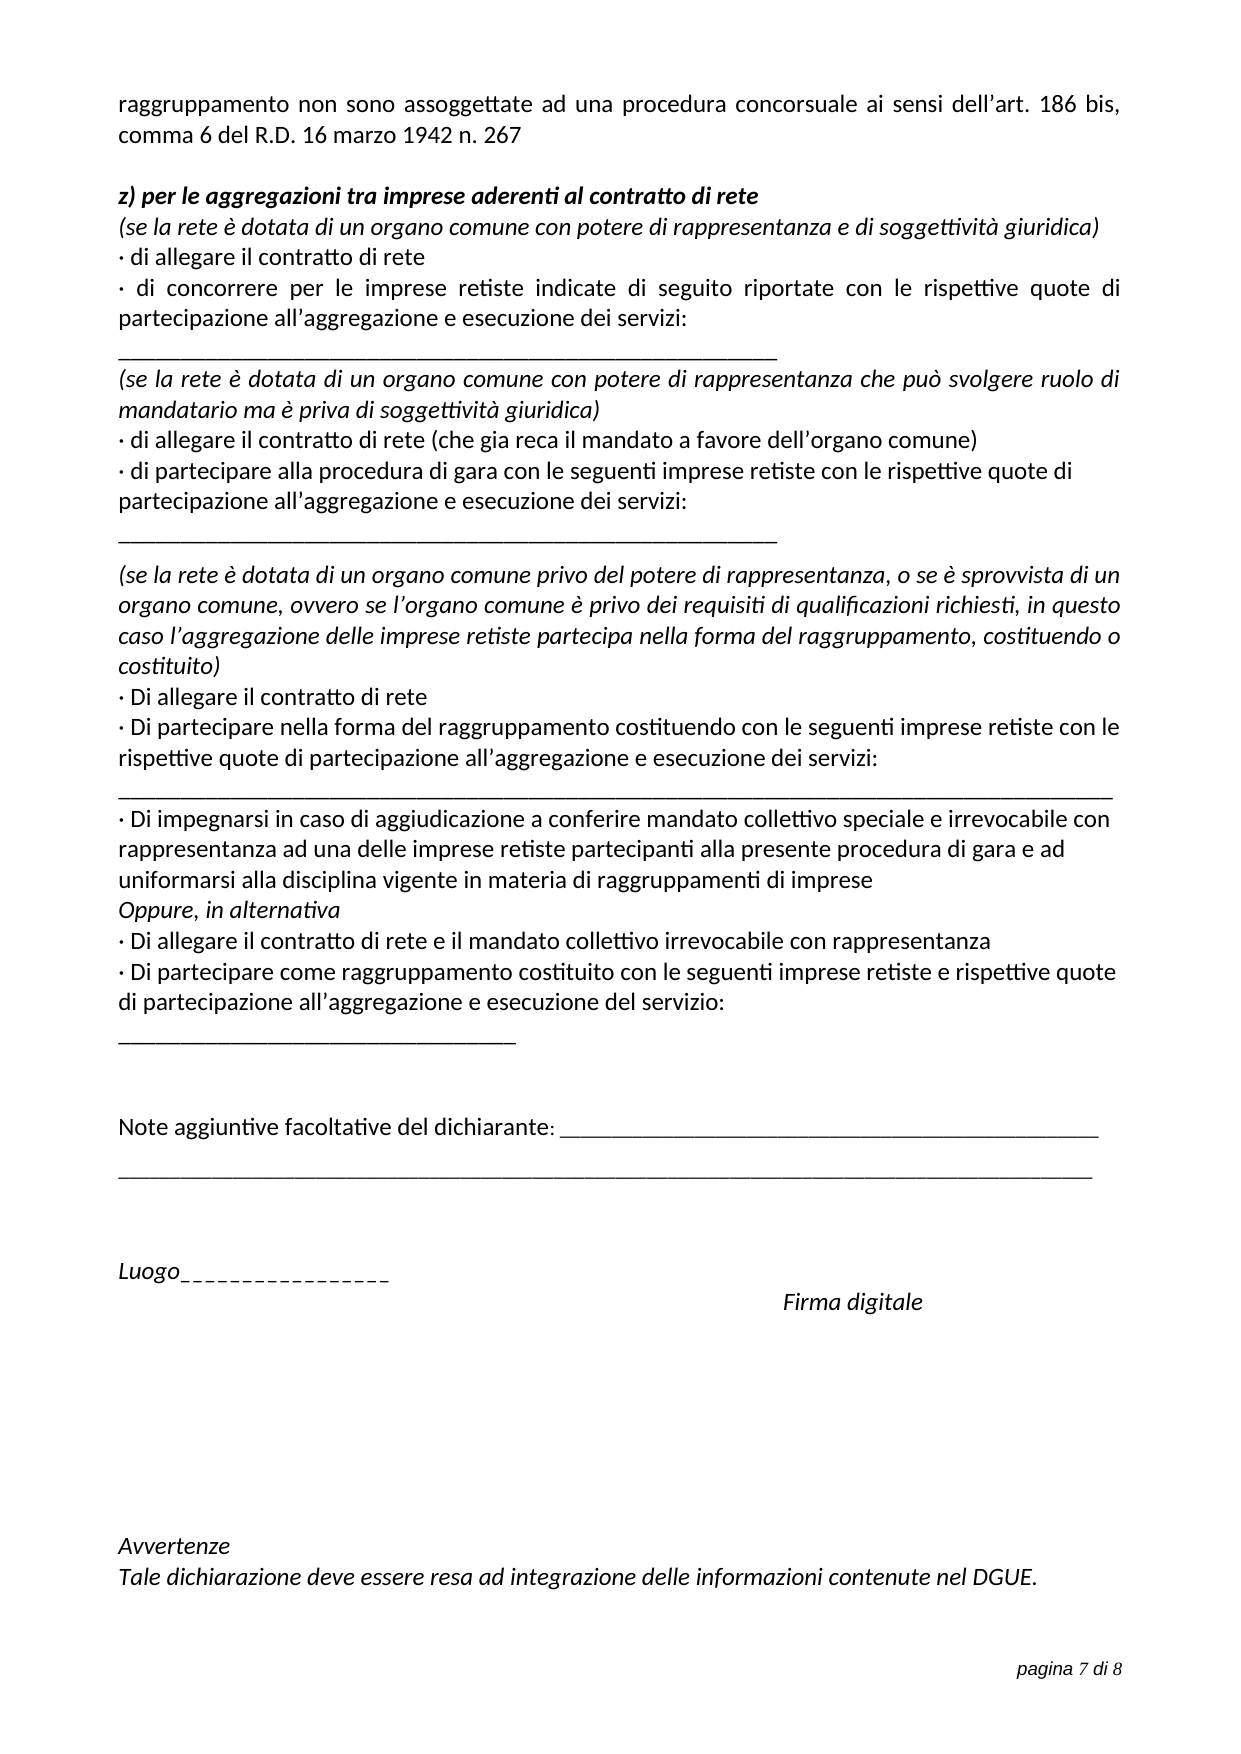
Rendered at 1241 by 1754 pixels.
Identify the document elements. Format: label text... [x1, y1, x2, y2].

text partecipazione all’aggregazione e esecuzione dei servizi: [118, 485, 1122, 516]
text · di allegare il contratto di rete [118, 241, 1122, 272]
text di partecipazione all’aggregazione e esecuzione del servizio: [118, 986, 1122, 1017]
text Firma digitale [709, 1286, 1122, 1317]
text _____________________________________________________ [118, 333, 1122, 363]
text · Di allegare il contratto di rete [118, 681, 1122, 712]
text Luogo_________________ [118, 1256, 1122, 1286]
text Avvertenze [118, 1530, 1122, 1561]
text (se la rete è dotata di un organo comune privo del potere di rappresentanza, o se è sprovvista di un organo comune, ovvero se l’organo comune è privo dei requisiti di qualificazioni richiesti, in questo caso l’aggregazione delle imprese retiste partecipa nella forma del raggruppamento, costituendo o costituito) [118, 559, 1122, 681]
text Oppure, in alternativa [118, 895, 1122, 925]
text · di partecipare alla procedura di gara con le seguenti imprese retiste con le rispettive quote di [118, 455, 1122, 485]
text ________________________________________________________________________________ [118, 773, 1122, 803]
text _____________________________________________________ [118, 516, 1122, 546]
text uniformarsi alla disciplina vigente in materia di raggruppamenti di imprese [118, 864, 1122, 895]
text · di concorrere per le imprese retiste indicate di seguito riportate con le rispettive quote di partecipazione all’aggregazione e esecuzione dei servizi: [118, 272, 1122, 333]
text raggruppamento non sono assoggettate ad una procedura concorsuale ai sensi dell’art. 186 bis, comma 6 del R.D. 16 marzo 1942 n. 267 [118, 89, 1122, 150]
text ________________________________ [118, 1017, 1122, 1047]
text rappresentanza ad una delle imprese retiste partecipanti alla presente procedura di gara e ad [118, 834, 1122, 864]
text · Di allegare il contratto di rete e il mandato collettivo irrevocabile con rappresentanza [118, 925, 1122, 956]
text z) per le aggregazioni tra imprese aderenti al contratto di rete [118, 180, 1122, 211]
text ______________________________________________________________________________________________ [118, 1156, 1122, 1182]
text · Di partecipare come raggruppamento costituito con le seguenti imprese retiste e rispettive quote [118, 956, 1122, 986]
text rispettive quote di partecipazione all’aggregazione e esecuzione dei servizi: [118, 742, 1122, 773]
text (se la rete è dotata di un organo comune con potere di rappresentanza che può svolgere ruolo di mandatario ma è priva di soggettività giuridica) [118, 363, 1122, 424]
text (se la rete è dotata di un organo comune con potere di rappresentanza e di soggettività giuridica) [118, 211, 1122, 241]
text Note aggiuntive facoltative del dichiarante: ____________________________________________________ [118, 1111, 1122, 1141]
text Tale dichiarazione deve essere resa ad integrazione delle informazioni contenute nel DGUE. [118, 1561, 1122, 1591]
text · di allegare il contratto di rete (che gia reca il mandato a favore dell’organo comune) [118, 424, 1122, 455]
text · Di partecipare nella forma del raggruppamento costituendo con le seguenti imprese retiste con le [118, 712, 1122, 742]
text · Di impegnarsi in caso di aggiudicazione a conferire mandato collettivo speciale e irrevocabile con [118, 803, 1122, 834]
